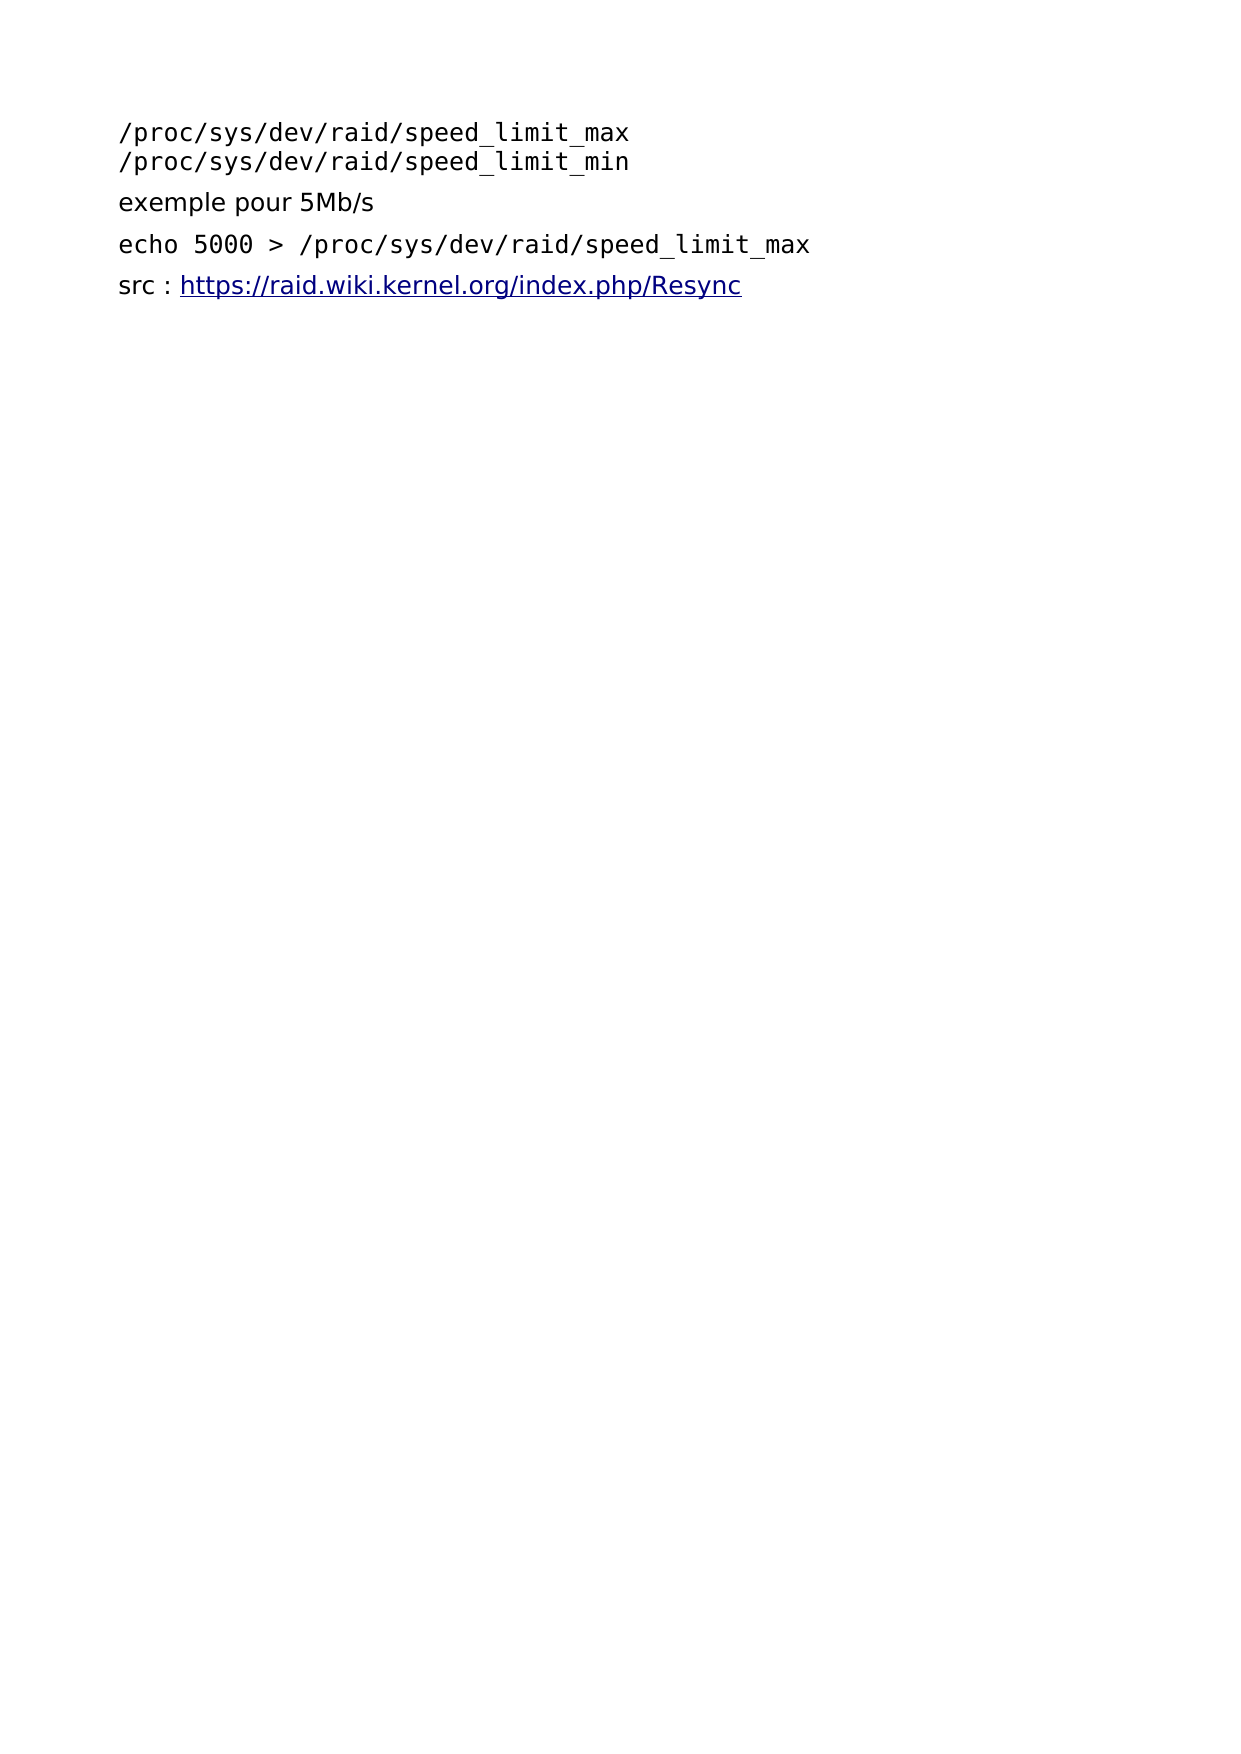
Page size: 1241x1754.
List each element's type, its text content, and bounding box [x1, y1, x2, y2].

text echo 5000 > /proc/sys/dev/raid/speed_limit_max [118, 230, 1122, 259]
text exemple pour 5Mb/s [118, 188, 1122, 217]
text /proc/sys/dev/raid/speed_limit_max /proc/sys/dev/raid/speed_limit_min [118, 118, 1122, 176]
text src : https://raid.wiki.kernel.org/index.php/Resync [118, 271, 1122, 300]
